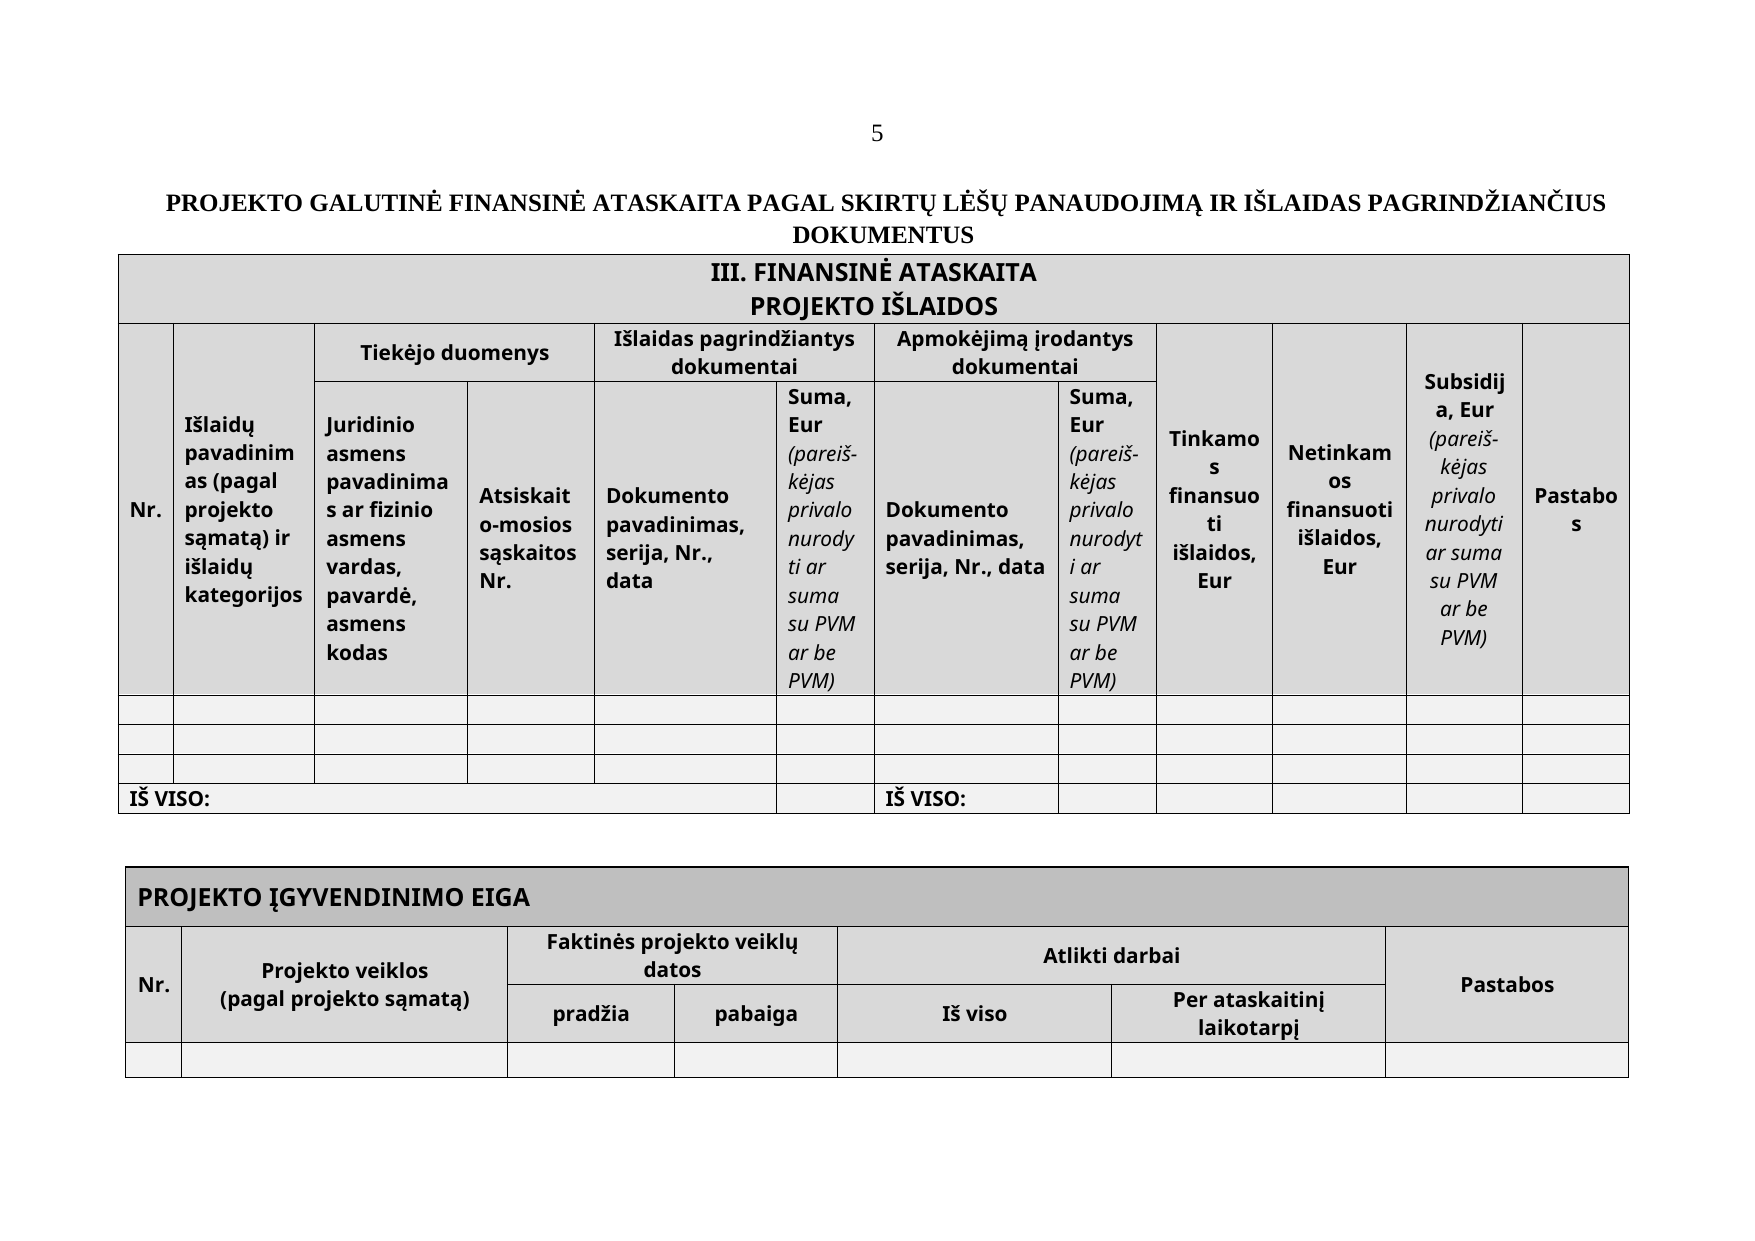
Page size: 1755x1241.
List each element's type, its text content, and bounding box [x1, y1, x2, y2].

table_cell [1157, 725, 1272, 753]
table_cell [595, 696, 776, 724]
table_cell [1112, 1043, 1385, 1077]
table_cell Atsiskaito-mosios sąskaitos Nr. [468, 382, 594, 694]
table_cell Faktinės projekto veiklų datos [508, 927, 837, 984]
table_cell [1630, 695, 1636, 724]
table_cell pradžia [508, 985, 674, 1042]
table_cell [174, 696, 314, 724]
table_cell [315, 725, 467, 753]
table_cell [1407, 725, 1522, 753]
table_cell [1407, 784, 1522, 813]
table_cell [468, 755, 594, 783]
table_cell Projekto veiklos (pagal projekto sąmatą) [182, 927, 507, 1042]
table_cell Dokumento pavadinimas, serija, Nr., data [875, 382, 1058, 694]
table_cell Pastabos [1386, 927, 1628, 1042]
table_cell III. FINANSINĖ ATASKAITA PROJEKTO IŠLAIDOS [119, 255, 1629, 323]
table_cell [675, 1043, 837, 1077]
table_cell [1630, 323, 1636, 381]
table_cell pabaiga [675, 985, 837, 1042]
table_cell [875, 755, 1058, 783]
table_cell [1059, 784, 1156, 813]
table_cell [1523, 696, 1629, 724]
table_cell Išlaidų pavadinimas (pagal projekto sąmatą) ir išlaidų kategorijos [174, 324, 314, 694]
table_cell [777, 725, 874, 753]
table_cell Tinkamos finansuoti išlaidos, Eur [1157, 324, 1272, 694]
table_cell [315, 696, 467, 724]
table_cell [1523, 725, 1629, 753]
table_cell [595, 755, 776, 783]
table_cell [119, 755, 173, 783]
table_cell [595, 725, 776, 753]
table_cell [1157, 784, 1272, 813]
table_cell [1273, 784, 1406, 813]
table_cell Juridinio asmens pavadinimas ar fizinio asmens vardas, pavardė, asmens kodas [315, 382, 467, 694]
table_cell [119, 696, 173, 724]
table_cell [1386, 1043, 1628, 1077]
table_cell [1059, 725, 1156, 753]
table_cell [1273, 725, 1406, 753]
table_cell Netinkamos finansuoti išlaidos, Eur [1273, 324, 1406, 694]
table_cell Iš viso [838, 985, 1111, 1042]
table_cell [1630, 783, 1636, 813]
table_cell [1273, 696, 1406, 724]
table_cell Suma, Eur (pareiš-kėjas privalo nurodyti ar suma su PVM ar be PVM) [1059, 382, 1156, 694]
table_cell [1407, 755, 1522, 783]
table_cell [1059, 755, 1156, 783]
table_cell IŠ VISO: [875, 784, 1058, 813]
table_cell [126, 1043, 181, 1077]
table_cell Per ataskaitinį laikotarpį [1112, 985, 1385, 1042]
table_cell Suma, Eur (pareiš-kėjas privalo nurodyti ar suma su PVM ar be PVM) [777, 382, 874, 694]
table_cell Atlikti darbai [838, 927, 1385, 984]
table_cell [1157, 696, 1272, 724]
table_cell [1630, 381, 1636, 694]
table_cell Nr. [119, 324, 173, 694]
table_cell [777, 755, 874, 783]
table_cell [838, 1043, 1111, 1077]
table_cell [1523, 784, 1629, 813]
table_cell [1630, 254, 1636, 323]
table_cell [508, 1043, 674, 1077]
table_cell [1630, 754, 1636, 783]
table_cell [1157, 755, 1272, 783]
table_cell Pastabos [1523, 324, 1629, 694]
table_cell [1407, 696, 1522, 724]
table_header PROJEKTO GALUTINĖ FINANSINĖ ATASKAITA PAGAL SKIRTŲ LĖŠŲ PANAUDOJIMĄ IR IŠLAIDAS PAGRINDŽIANČIUS DOKUMENTUS [118, 176, 1636, 254]
table_cell [875, 725, 1058, 753]
table_cell Išlaidas pagrindžiantys dokumentai [595, 324, 874, 381]
table_cell Tiekėjo duomenys [315, 324, 594, 381]
table_cell IŠ VISO: [119, 784, 776, 813]
table_cell [777, 784, 874, 813]
table_cell Dokumento pavadinimas, serija, Nr., data [595, 382, 776, 694]
table_cell [182, 1043, 507, 1077]
table_cell [468, 696, 594, 724]
table_cell [1273, 755, 1406, 783]
table_cell Subsidija, Eur (pareiš-kėjas privalo nurodyti ar suma su PVM ar be PVM) [1407, 324, 1522, 694]
table_cell [468, 725, 594, 753]
table_cell [174, 725, 314, 753]
table_cell [1630, 724, 1636, 753]
table_cell Apmokėjimą įrodantys dokumentai [875, 324, 1156, 381]
table_cell Nr. [126, 927, 181, 1042]
table_cell [315, 755, 467, 783]
table_cell [875, 696, 1058, 724]
table_header PROJEKTO ĮGYVENDINIMO EIGA [126, 868, 1628, 926]
table_cell [174, 755, 314, 783]
table_cell [119, 725, 173, 753]
table_cell [1523, 755, 1629, 783]
table_cell [777, 696, 874, 724]
table_cell [1059, 696, 1156, 724]
